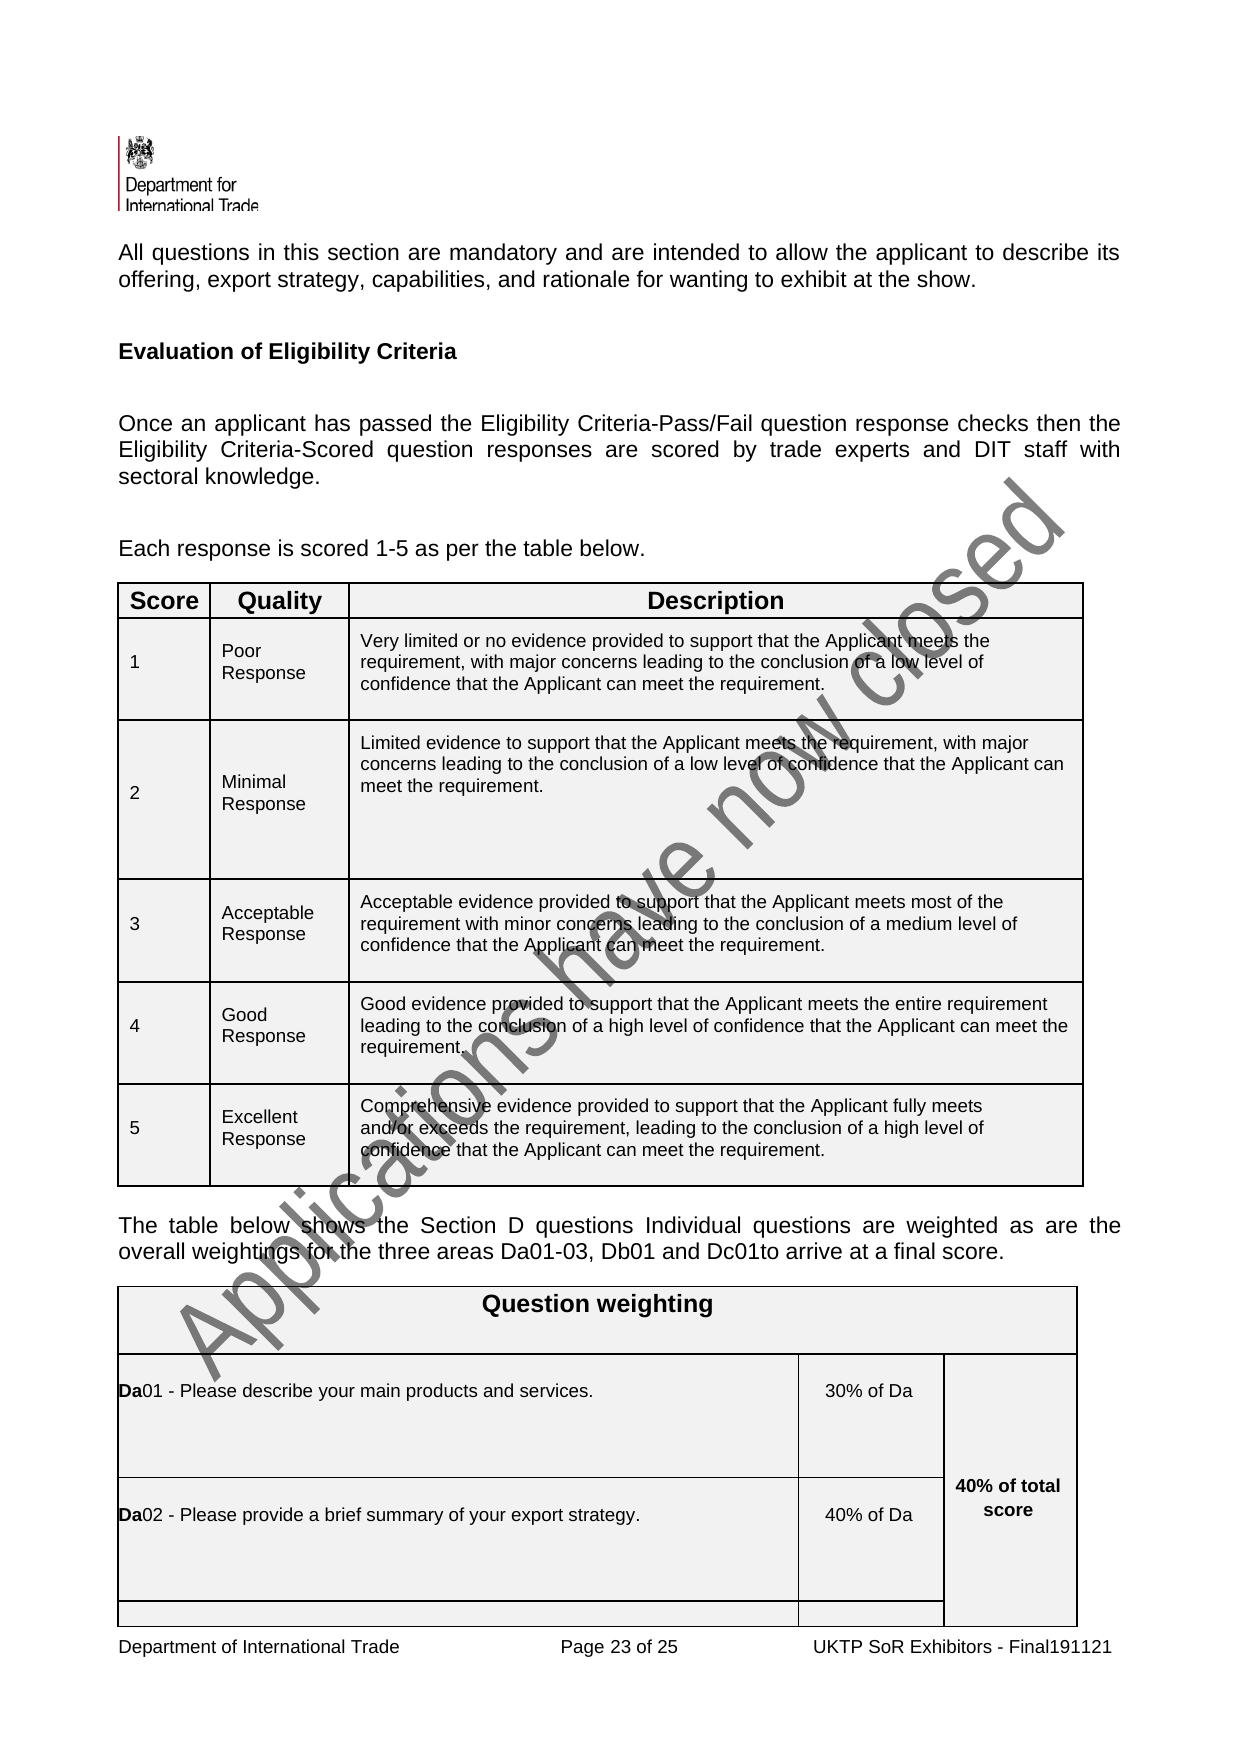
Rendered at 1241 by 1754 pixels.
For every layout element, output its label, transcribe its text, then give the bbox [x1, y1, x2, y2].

text Evaluation of Eligibility Criteria [118, 338, 1122, 364]
table_header Score [119, 584, 209, 617]
table_cell 30% of Da [799, 1355, 943, 1477]
table_cell Limited evidence to support that the Applicant meets the requirement, with major concerns leading to the conclusion of a low level of confidence that the Applicant can meet the requirement. [350, 721, 1082, 878]
table_cell Acceptable evidence provided to support that the Applicant meets most of the requirement with minor concerns leading to the conclusion of a medium level of confidence that the Applicant can meet the requirement. [350, 880, 1082, 981]
table_cell Good evidence provided to support that the Applicant meets the entire requirement leading to the conclusion of a high level of confidence that the Applicant can meet the requirement. [350, 983, 1082, 1083]
table_header Quality [211, 584, 348, 617]
table_cell Da01 - Please describe your main products and services. [119, 1355, 798, 1477]
text All questions in this section are mandatory and are intended to allow the applicant to describe its offering, export strategy, capabilities, and rationale for wanting to exhibit at the show. [118, 239, 1122, 292]
text [995, 535, 1122, 561]
text Once an applicant has passed the Eligibility Criteria-Pass/Fail question response checks then the Eligibility Criteria-Scored question responses are scored by trade experts and DIT staff with sectoral knowledge. [118, 410, 1122, 489]
table_cell 5 [119, 1085, 209, 1185]
table_cell Excellent Response [211, 1085, 348, 1185]
table_cell 3 [119, 880, 209, 981]
table_cell Comprehensive evidence provided to support that the Applicant fully meets and/or exceeds the requirement, leading to the conclusion of a high level of confidence that the Applicant can meet the requirement. [350, 1085, 1082, 1185]
table_cell Good Response [211, 983, 348, 1083]
text The table below shows the Section D questions Individual questions are weighted as are the overall weightings for the three areas Da01-03, Db01 and Dc01to arrive at a final score. [297, 1212, 1122, 1265]
table_cell [119, 1602, 798, 1626]
table_cell Poor Response [211, 619, 348, 719]
table_cell 40% of Da [799, 1478, 943, 1600]
table_cell [799, 1602, 943, 1626]
table_cell 1 [119, 619, 209, 719]
table_cell Da02 - Please provide a brief summary of your export strategy. [119, 1478, 798, 1600]
table_cell Minimal Response [211, 721, 348, 878]
table_cell Very limited or no evidence provided to support that the Applicant meets the requirement, with major concerns leading to the conclusion of a low level of confidence that the Applicant can meet the requirement. [350, 619, 1082, 719]
table_cell Acceptable Response [211, 880, 348, 981]
table_header [940, 584, 1082, 617]
text The table below shows the Section D questions Individual questions are weighted as are the overall weightings for the three areas Da01-03, Db01 and Dc01to arrive at a final score. [118, 1212, 318, 1265]
table_header Question weighting [119, 1287, 1076, 1353]
table_header Description [350, 584, 980, 617]
table_cell 40% of total score [945, 1355, 1076, 1626]
table_cell 4 [119, 983, 209, 1083]
table_cell 2 [119, 721, 209, 878]
text Each response is scored 1-5 as per the table below. [118, 535, 980, 561]
